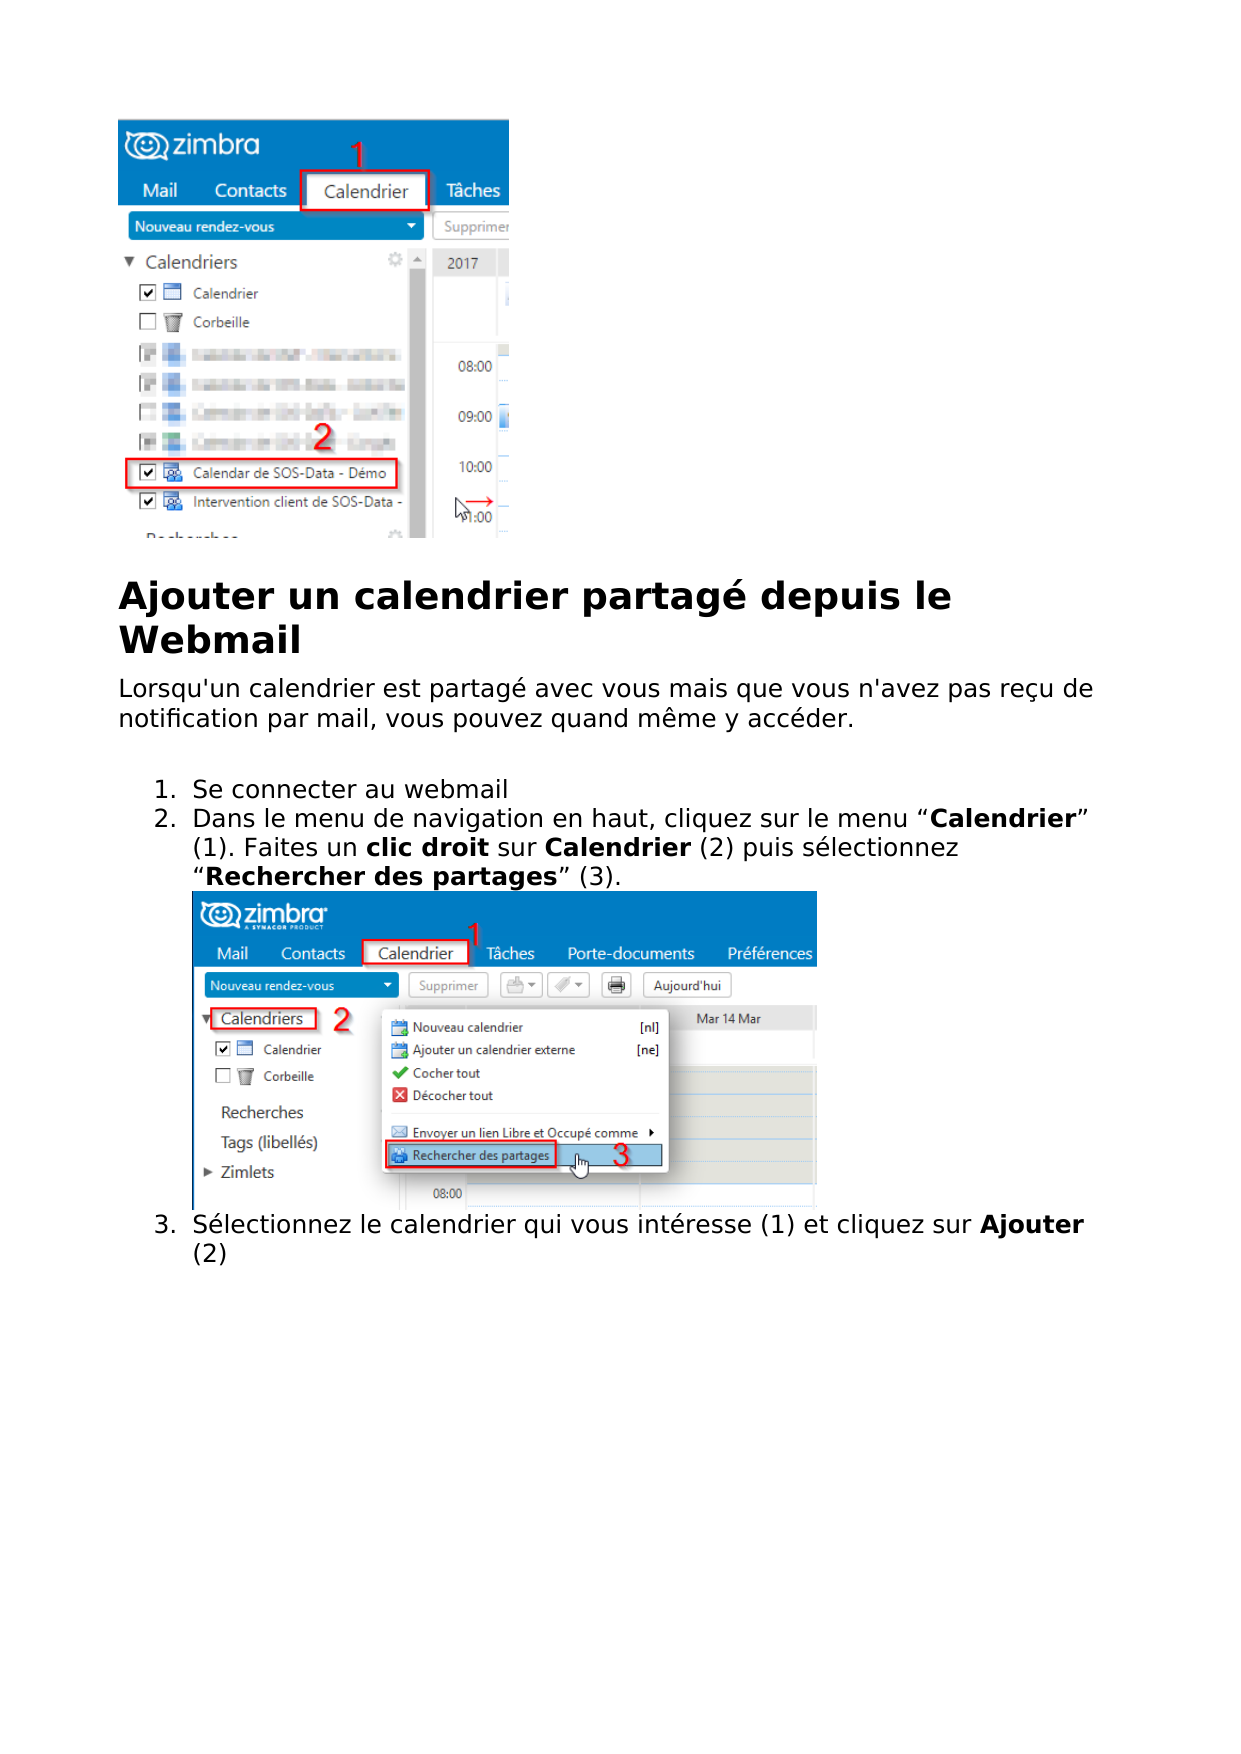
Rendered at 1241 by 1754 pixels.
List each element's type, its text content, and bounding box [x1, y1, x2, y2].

picture [118, 118, 509, 538]
text Lorsqu'un calendrier est partagé avec vous mais que vous n'avez pas reçu de notification par mail, vous pouvez quand même y accéder. [118, 675, 1122, 733]
list Dans le menu de navigation en haut, cliquez sur le menu “Calendrier” (1). Faites un clic droit sur Calendrier (2) puis sélectionnez “Rechercher des partages” (3). [177, 804, 1122, 1210]
subtitle Ajouter un calendrier partagé depuis le Webmail [118, 575, 1122, 662]
list Sélectionnez le calendrier qui vous intéresse (1) et cliquez sur Ajouter (2) [177, 1210, 1122, 1268]
list Se connecter au webmail [177, 775, 1122, 804]
picture [192, 891, 817, 1210]
